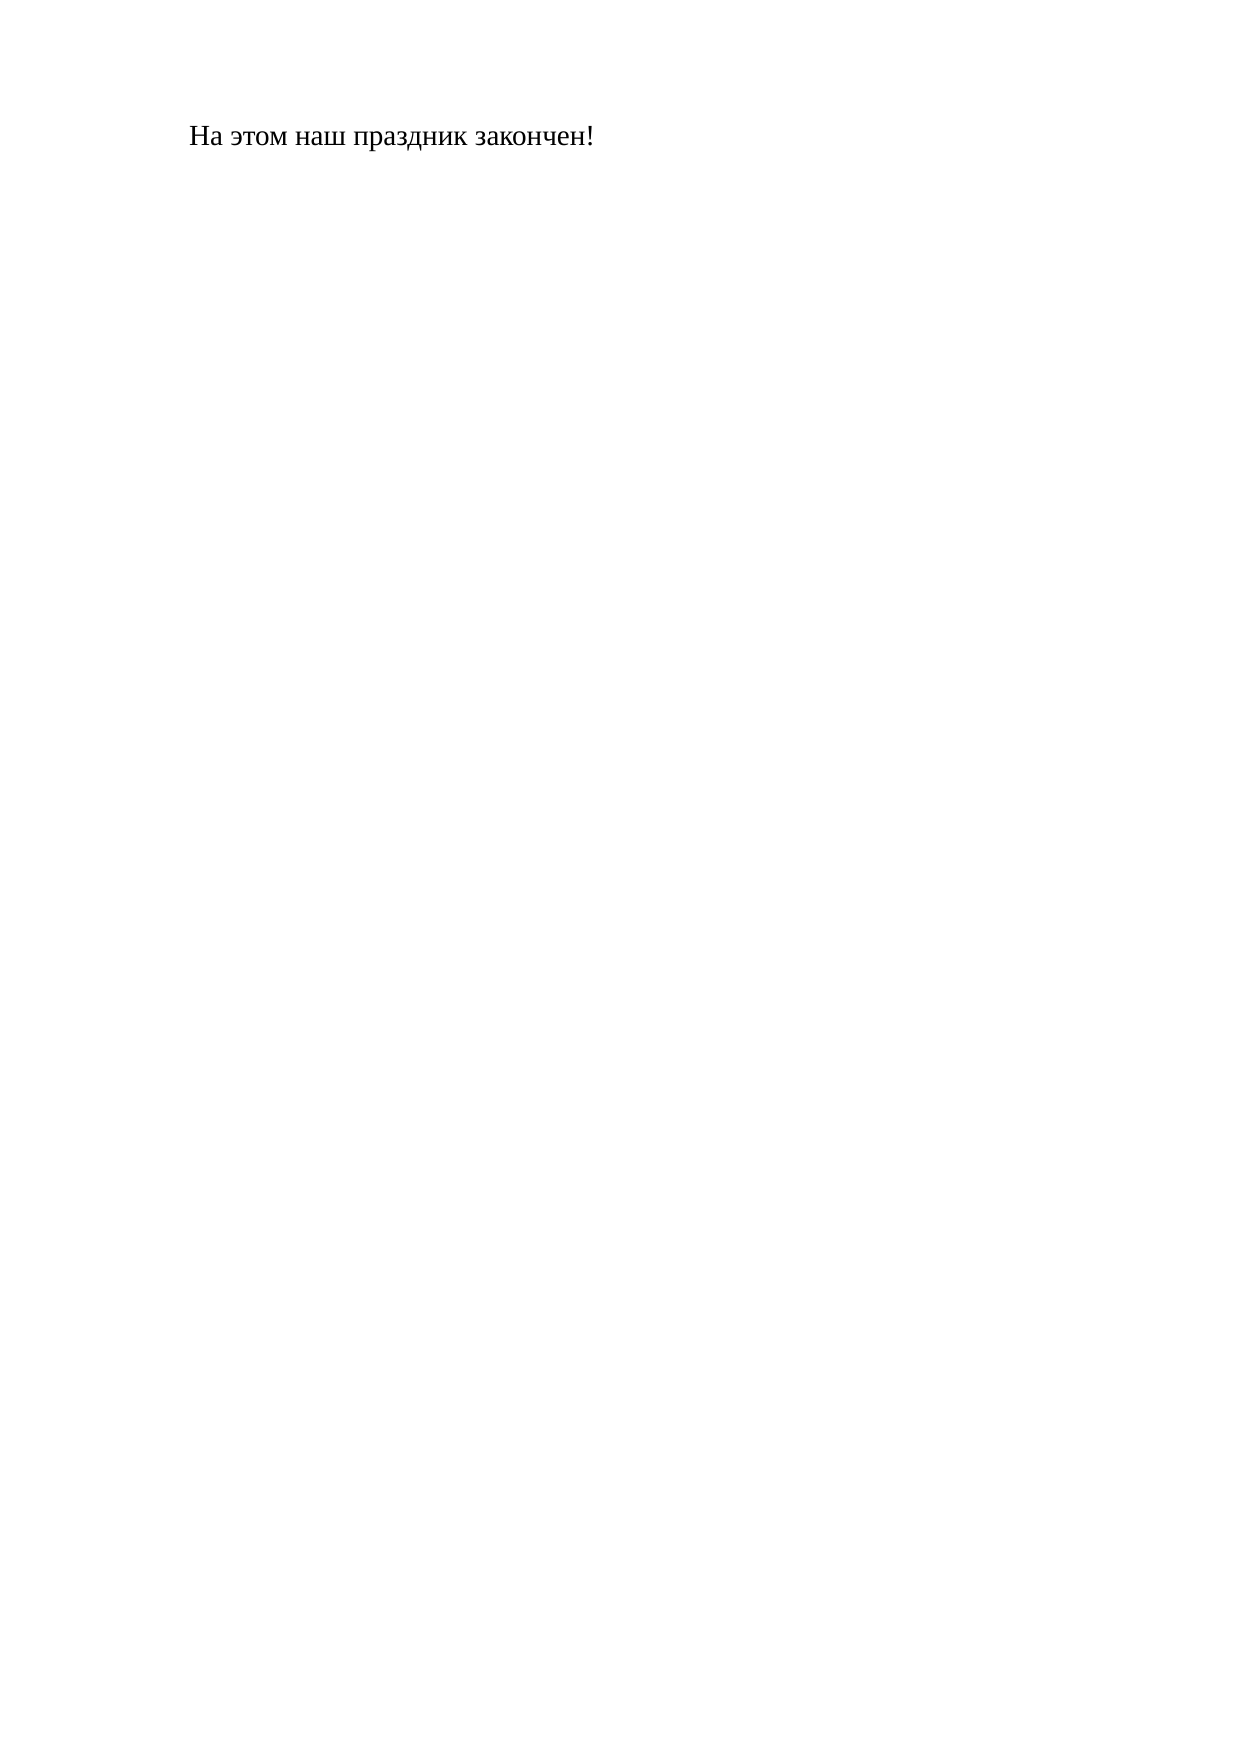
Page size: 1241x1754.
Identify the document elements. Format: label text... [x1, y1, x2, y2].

text На этом наш праздник закончен! [189, 118, 1152, 152]
